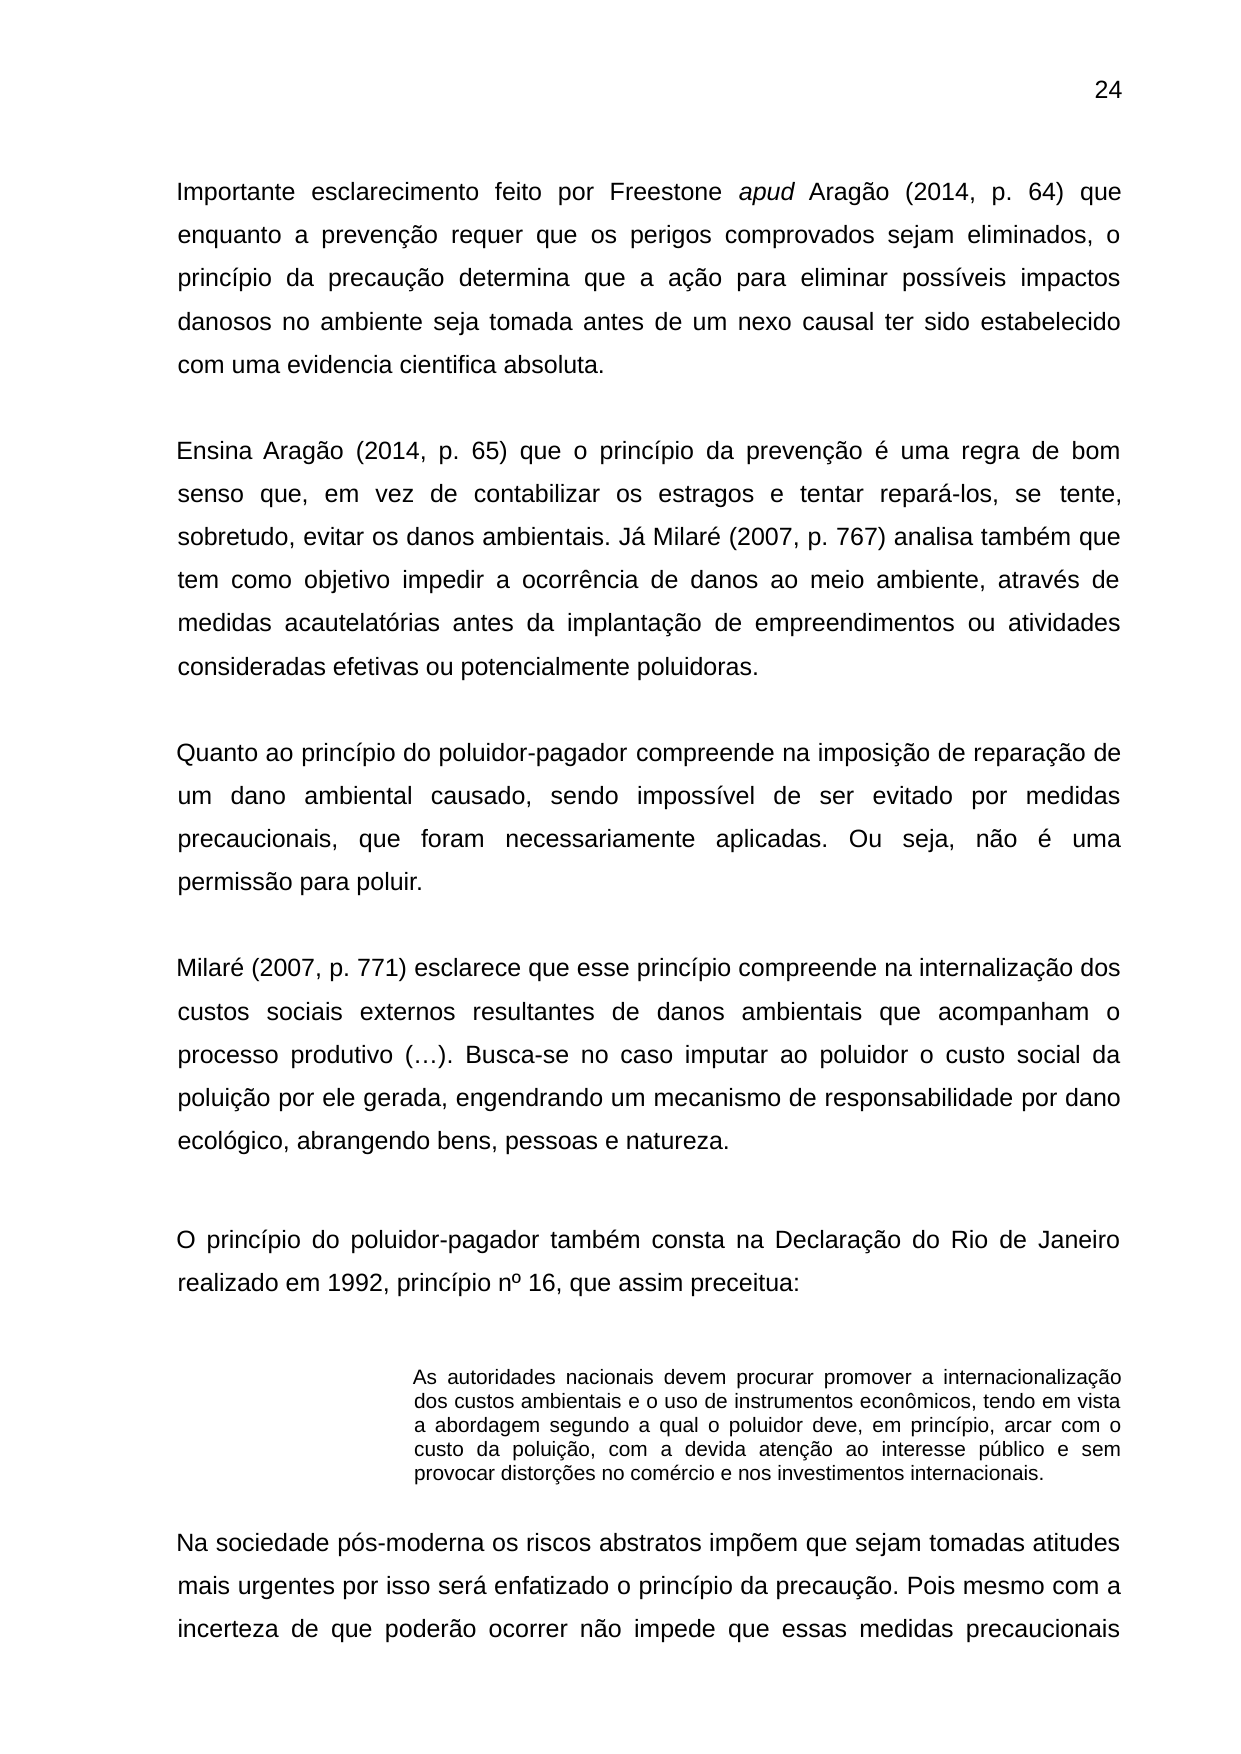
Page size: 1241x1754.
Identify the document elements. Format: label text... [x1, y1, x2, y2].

text Quanto ao princípio do poluidor-pagador compreende na imposição de reparação de um dano ambiental causado, sendo impossível de ser evitado por medidas precaucionais, que foram necessariamente aplicadas. Ou seja, não é uma permissão para poluir. [176, 738, 1122, 896]
text Importante esclarecimento feito por Freestone apud Aragão (2014, p. 64) que enquanto a prevenção requer que os perigos comprovados sejam eliminados, o princípio da precaução determina que a ação para eliminar possíveis impactos danosos no ambiente seja tomada antes de um nexo causal ter sido estabelecido com uma evidencia cientifica absoluta. [176, 177, 1122, 378]
text O princípio do poluidor-pagador também consta na Declaração do Rio de Janeiro realizado em 1992, princípio nº 16, que assim preceitua: [176, 1225, 1122, 1297]
text As autoridades nacionais devem procurar promover a internacionalização dos custos ambientais e o uso de instrumentos econômicos, tendo em vista a abordagem segundo a qual o poluidor deve, em princípio, arcar com o custo da poluição, com a devida atenção ao interesse público e sem provocar distorções no comércio e nos investimentos internacionais. [413, 1365, 1122, 1484]
text Ensina Aragão (2014, p. 65) que o princípio da prevenção é uma regra de bom senso que, em vez de contabilizar os estragos e tentar repará-los, se tente, sobretudo, evitar os danos ambientais. Já Milaré (2007, p. 767) analisa também que tem como objetivo impedir a ocorrência de danos ao meio ambiente, através de medidas acautelatórias antes da implantação de empreendimentos ou atividades consideradas efetivas ou potencialmente poluidoras. [176, 436, 1122, 680]
text Milaré (2007, p. 771) esclarece que esse princípio compreende na internalização dos custos sociais externos resultantes de danos ambientais que acompanham o processo produtivo (…). Busca-se no caso imputar ao poluidor o custo social da poluição por ele gerada, engendrando um mecanismo de responsabilidade por dano ecológico, abrangendo bens, pessoas e natureza. [176, 953, 1122, 1155]
text Na sociedade pós-moderna os riscos abstratos impõem que sejam tomadas atitudes mais urgentes por isso será enfatizado o princípio da precaução. Pois mesmo com a incerteza de que poderão ocorrer não impede que essas medidas precaucionais [176, 1528, 1122, 1643]
